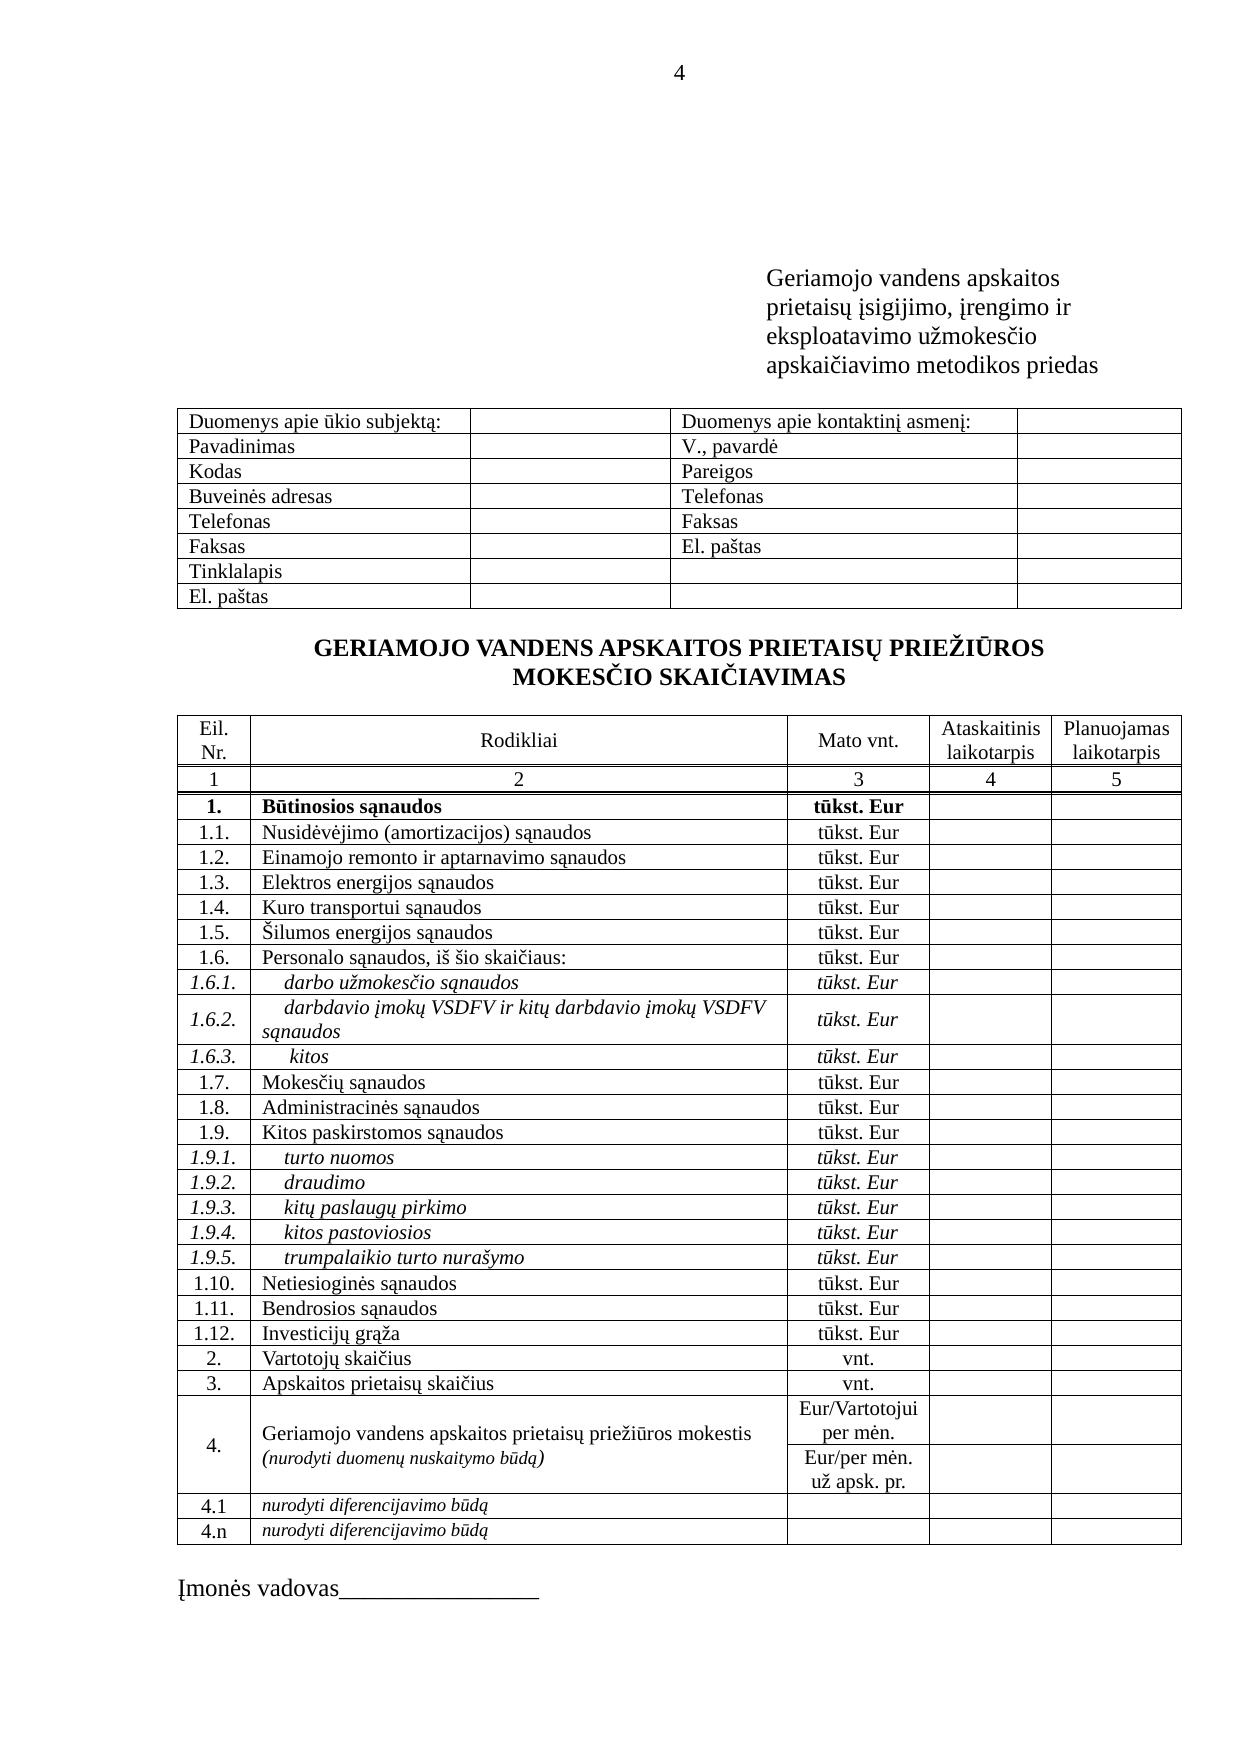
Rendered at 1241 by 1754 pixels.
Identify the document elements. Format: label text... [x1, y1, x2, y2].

table_cell [1052, 1396, 1181, 1444]
table_cell [930, 895, 1051, 919]
table_cell V., pavardė [671, 434, 1017, 458]
table_cell Geriamojo vandens apskaitos prietaisų priežiūros mokestis (nurodyti duomenų nuskaitymo būdą) [251, 1396, 787, 1493]
table_cell [930, 845, 1051, 869]
table_cell [1052, 945, 1181, 969]
table_cell [1052, 795, 1181, 818]
table_cell Pareigos [671, 459, 1017, 483]
table_cell [1018, 484, 1181, 508]
table_cell [471, 534, 670, 558]
table_cell El. paštas [671, 534, 1017, 558]
table_cell [930, 1045, 1051, 1068]
table_cell [1052, 1245, 1181, 1269]
table_cell tūkst. Eur [788, 1321, 929, 1345]
table_header [1018, 409, 1181, 433]
table_cell [930, 1519, 1051, 1543]
table_cell tūkst. Eur [788, 1170, 929, 1194]
table_cell [930, 1070, 1051, 1094]
table_cell [930, 1494, 1051, 1518]
table_cell El. paštas [178, 584, 470, 608]
table_cell 1.4. [178, 895, 250, 919]
table_cell [1052, 895, 1181, 919]
table_header [471, 409, 670, 433]
table_cell 3. [178, 1371, 250, 1395]
table_cell [788, 1494, 929, 1518]
table_cell Šilumos energijos sąnaudos [251, 920, 787, 944]
table_cell Nusidėvėjimo (amortizacijos) sąnaudos [251, 820, 787, 844]
table_cell Kodas [178, 459, 470, 483]
table_cell 1.6. [178, 945, 250, 969]
table_cell [1052, 870, 1181, 894]
table_cell tūkst. Eur [788, 1145, 929, 1169]
table_cell kitos [251, 1045, 787, 1068]
table_cell kitų paslaugų pirkimo [251, 1195, 787, 1219]
table_cell darbo užmokesčio sąnaudos [251, 970, 787, 994]
table_cell tūkst. Eur [788, 1270, 929, 1294]
table_cell tūkst. Eur [788, 820, 929, 844]
table_cell [930, 1245, 1051, 1269]
table_cell 1.1. [178, 820, 250, 844]
table_cell [1052, 1346, 1181, 1370]
table_cell tūkst. Eur [788, 1120, 929, 1144]
table_cell [471, 559, 670, 583]
table_cell 1.6.2. [178, 995, 250, 1043]
table_cell [1052, 1494, 1181, 1518]
table_cell tūkst. Eur [788, 895, 929, 919]
table_cell 4.1 [178, 1494, 250, 1518]
table_cell [1018, 534, 1181, 558]
table_cell [1052, 820, 1181, 844]
table_cell tūkst. Eur [788, 945, 929, 969]
table_cell [1052, 1445, 1181, 1493]
table_cell [930, 1346, 1051, 1370]
table_cell [671, 559, 1017, 583]
table_cell [930, 1445, 1051, 1493]
table_cell [1052, 1195, 1181, 1219]
table_cell [930, 795, 1051, 818]
table_header Ataskaitinis laikotarpis [930, 716, 1051, 764]
table_cell [930, 920, 1051, 944]
table_cell [1052, 1296, 1181, 1319]
table_cell kitos pastoviosios [251, 1220, 787, 1244]
table_cell Investicijų grąža [251, 1321, 787, 1345]
table_cell Elektros energijos sąnaudos [251, 870, 787, 894]
table_cell Vartotojų skaičius [251, 1346, 787, 1370]
table_cell 1.11. [178, 1296, 250, 1319]
table_cell 1 [178, 767, 250, 791]
table_cell Telefonas [178, 509, 470, 533]
table_cell tūkst. Eur [788, 970, 929, 994]
table_cell [788, 1519, 929, 1543]
table_cell Faksas [671, 509, 1017, 533]
table_cell tūkst. Eur [788, 995, 929, 1043]
table_cell tūkst. Eur [788, 1195, 929, 1219]
table_cell Bendrosios sąnaudos [251, 1296, 787, 1319]
table_cell tūkst. Eur [788, 870, 929, 894]
table_cell tūkst. Eur [788, 1220, 929, 1244]
table_cell [930, 1296, 1051, 1319]
table_cell 1.12. [178, 1321, 250, 1345]
table_cell 1. [178, 795, 250, 818]
table_cell 1.9.2. [178, 1170, 250, 1194]
table_cell [1052, 970, 1181, 994]
table_cell vnt. [788, 1346, 929, 1370]
table_cell trumpalaikio turto nurašymo [251, 1245, 787, 1269]
table_cell Faksas [178, 534, 470, 558]
table_cell 1.8. [178, 1095, 250, 1119]
table_cell [1052, 1371, 1181, 1395]
table_cell [1052, 1220, 1181, 1244]
table_cell [471, 509, 670, 533]
table_cell [930, 970, 1051, 994]
table_cell vnt. [788, 1371, 929, 1395]
table_cell 1.9.4. [178, 1220, 250, 1244]
table_cell Administracinės sąnaudos [251, 1095, 787, 1119]
table_cell tūkst. Eur [788, 1095, 929, 1119]
table_cell 1.3. [178, 870, 250, 894]
table_cell [930, 1396, 1051, 1444]
table_cell Kitos paskirstomos sąnaudos [251, 1120, 787, 1144]
table_cell 1.9. [178, 1120, 250, 1144]
table_header Rodikliai [251, 716, 787, 764]
table_cell [1018, 434, 1181, 458]
table_cell [930, 1321, 1051, 1345]
table_cell [1052, 1270, 1181, 1294]
table_cell 1.6.3. [178, 1045, 250, 1068]
table_cell [1018, 459, 1181, 483]
table_cell tūkst. Eur [788, 1245, 929, 1269]
table_cell [1052, 1120, 1181, 1144]
table_cell 1.6.1. [178, 970, 250, 994]
table_cell [1052, 1095, 1181, 1119]
table_cell Mokesčių sąnaudos [251, 1070, 787, 1094]
table_cell [930, 1220, 1051, 1244]
table_cell [1052, 1519, 1181, 1543]
table_cell Buveinės adresas [178, 484, 470, 508]
table_cell [1052, 1045, 1181, 1068]
table_cell tūkst. Eur [788, 845, 929, 869]
table_cell [1018, 509, 1181, 533]
table_cell Tinklalapis [178, 559, 470, 583]
table_cell [1018, 584, 1181, 608]
table_cell 1.9.1. [178, 1145, 250, 1169]
table_cell Eur/Vartotojui per mėn. [788, 1396, 929, 1444]
table_cell [1052, 1145, 1181, 1169]
table_cell [1052, 845, 1181, 869]
table_cell [1052, 1070, 1181, 1094]
table_cell [930, 1170, 1051, 1194]
text GERIAMOJO VANDENS APSKAITOS PRIETAISŲ PRIEŽIŪROS [177, 633, 1181, 662]
table_cell 1.7. [178, 1070, 250, 1094]
table_cell [1052, 1321, 1181, 1345]
table_cell Telefonas [671, 484, 1017, 508]
table_cell Apskaitos prietaisų skaičius [251, 1371, 787, 1395]
table_cell [1052, 920, 1181, 944]
table_cell Pavadinimas [178, 434, 470, 458]
table_header Eil. Nr. [178, 716, 250, 764]
table_cell [471, 434, 670, 458]
table_cell 1.9.5. [178, 1245, 250, 1269]
text Įmonės vadovas________________ [177, 1573, 1181, 1602]
table_cell 1.5. [178, 920, 250, 944]
table_cell 4. [178, 1396, 250, 1493]
table_cell 1.9.3. [178, 1195, 250, 1219]
table_cell 3 [788, 767, 929, 791]
table_cell Būtinosios sąnaudos [251, 795, 787, 818]
table_cell nurodyti diferencijavimo būdą [251, 1519, 787, 1543]
table_cell 4.n [178, 1519, 250, 1543]
table_cell 4 [930, 767, 1051, 791]
table_cell 2. [178, 1346, 250, 1370]
table_cell [1052, 995, 1181, 1043]
table_cell [471, 459, 670, 483]
table_cell 1.10. [178, 1270, 250, 1294]
table_cell [930, 1371, 1051, 1395]
table_cell tūkst. Eur [788, 920, 929, 944]
table_cell tūkst. Eur [788, 1296, 929, 1319]
table_cell [930, 820, 1051, 844]
table_cell 2 [251, 767, 787, 791]
table_cell [471, 584, 670, 608]
table_cell [1018, 559, 1181, 583]
table_cell [471, 484, 670, 508]
table_cell turto nuomos [251, 1145, 787, 1169]
table_cell Personalo sąnaudos, iš šio skaičiaus: [251, 945, 787, 969]
text MOKESČIO SKAIČIAVIMAS [177, 662, 1181, 691]
table_cell [671, 584, 1017, 608]
table_cell Eur/per mėn. už apsk. pr. [788, 1445, 929, 1493]
table_header Duomenys apie ūkio subjektą: [178, 409, 470, 433]
table_cell nurodyti diferencijavimo būdą [251, 1494, 787, 1518]
table_cell tūkst. Eur [788, 1070, 929, 1094]
table_cell 1.2. [178, 845, 250, 869]
table_cell [930, 995, 1051, 1043]
table_cell [930, 1270, 1051, 1294]
table_cell [930, 1120, 1051, 1144]
table_cell tūkst. Eur [788, 1045, 929, 1068]
table_cell [930, 1145, 1051, 1169]
table_cell Netiesioginės sąnaudos [251, 1270, 787, 1294]
table_cell Einamojo remonto ir aptarnavimo sąnaudos [251, 845, 787, 869]
table_cell draudimo [251, 1170, 787, 1194]
table_cell darbdavio įmokų VSDFV ir kitų darbdavio įmokų VSDFV sąnaudos [251, 995, 787, 1043]
table_cell [930, 1195, 1051, 1219]
table_cell [930, 870, 1051, 894]
table_cell [1052, 1170, 1181, 1194]
table_header Duomenys apie kontaktinį asmenį: [671, 409, 1017, 433]
table_cell Kuro transportui sąnaudos [251, 895, 787, 919]
table_cell [930, 1095, 1051, 1119]
table_cell tūkst. Eur [788, 795, 929, 818]
table_cell [930, 945, 1051, 969]
table_header Mato vnt. [788, 716, 929, 764]
table_header Planuojamas laikotarpis [1052, 716, 1181, 764]
table_cell 5 [1052, 767, 1181, 791]
